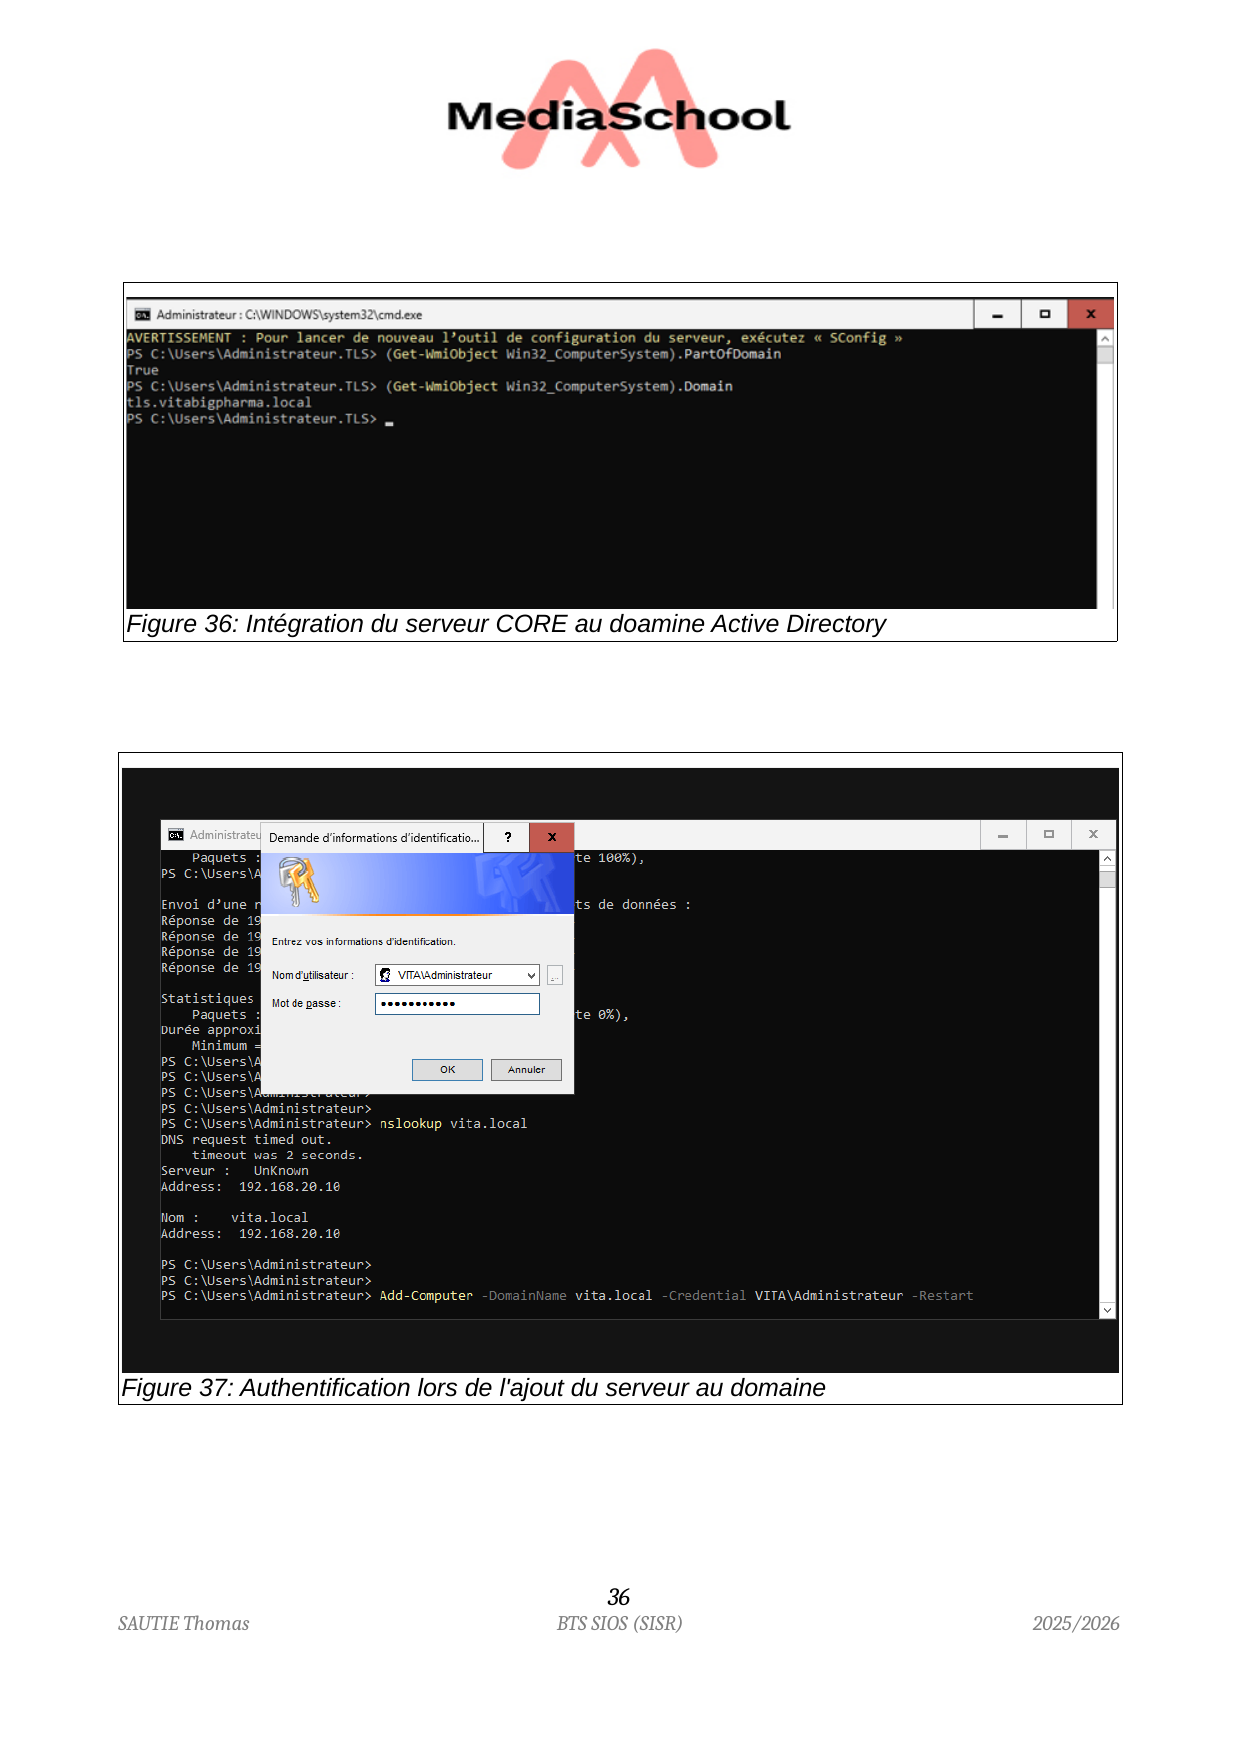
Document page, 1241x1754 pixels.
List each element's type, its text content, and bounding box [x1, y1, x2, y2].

text Figure 37: Authentification lors de l'ajout du serveur au domaine [121, 1373, 1119, 1401]
picture [399, 37, 841, 185]
picture [121, 767, 1119, 1373]
text Figure 36: Intégration du serveur CORE au doamine Active Directory [126, 609, 1114, 638]
picture [126, 297, 1114, 609]
